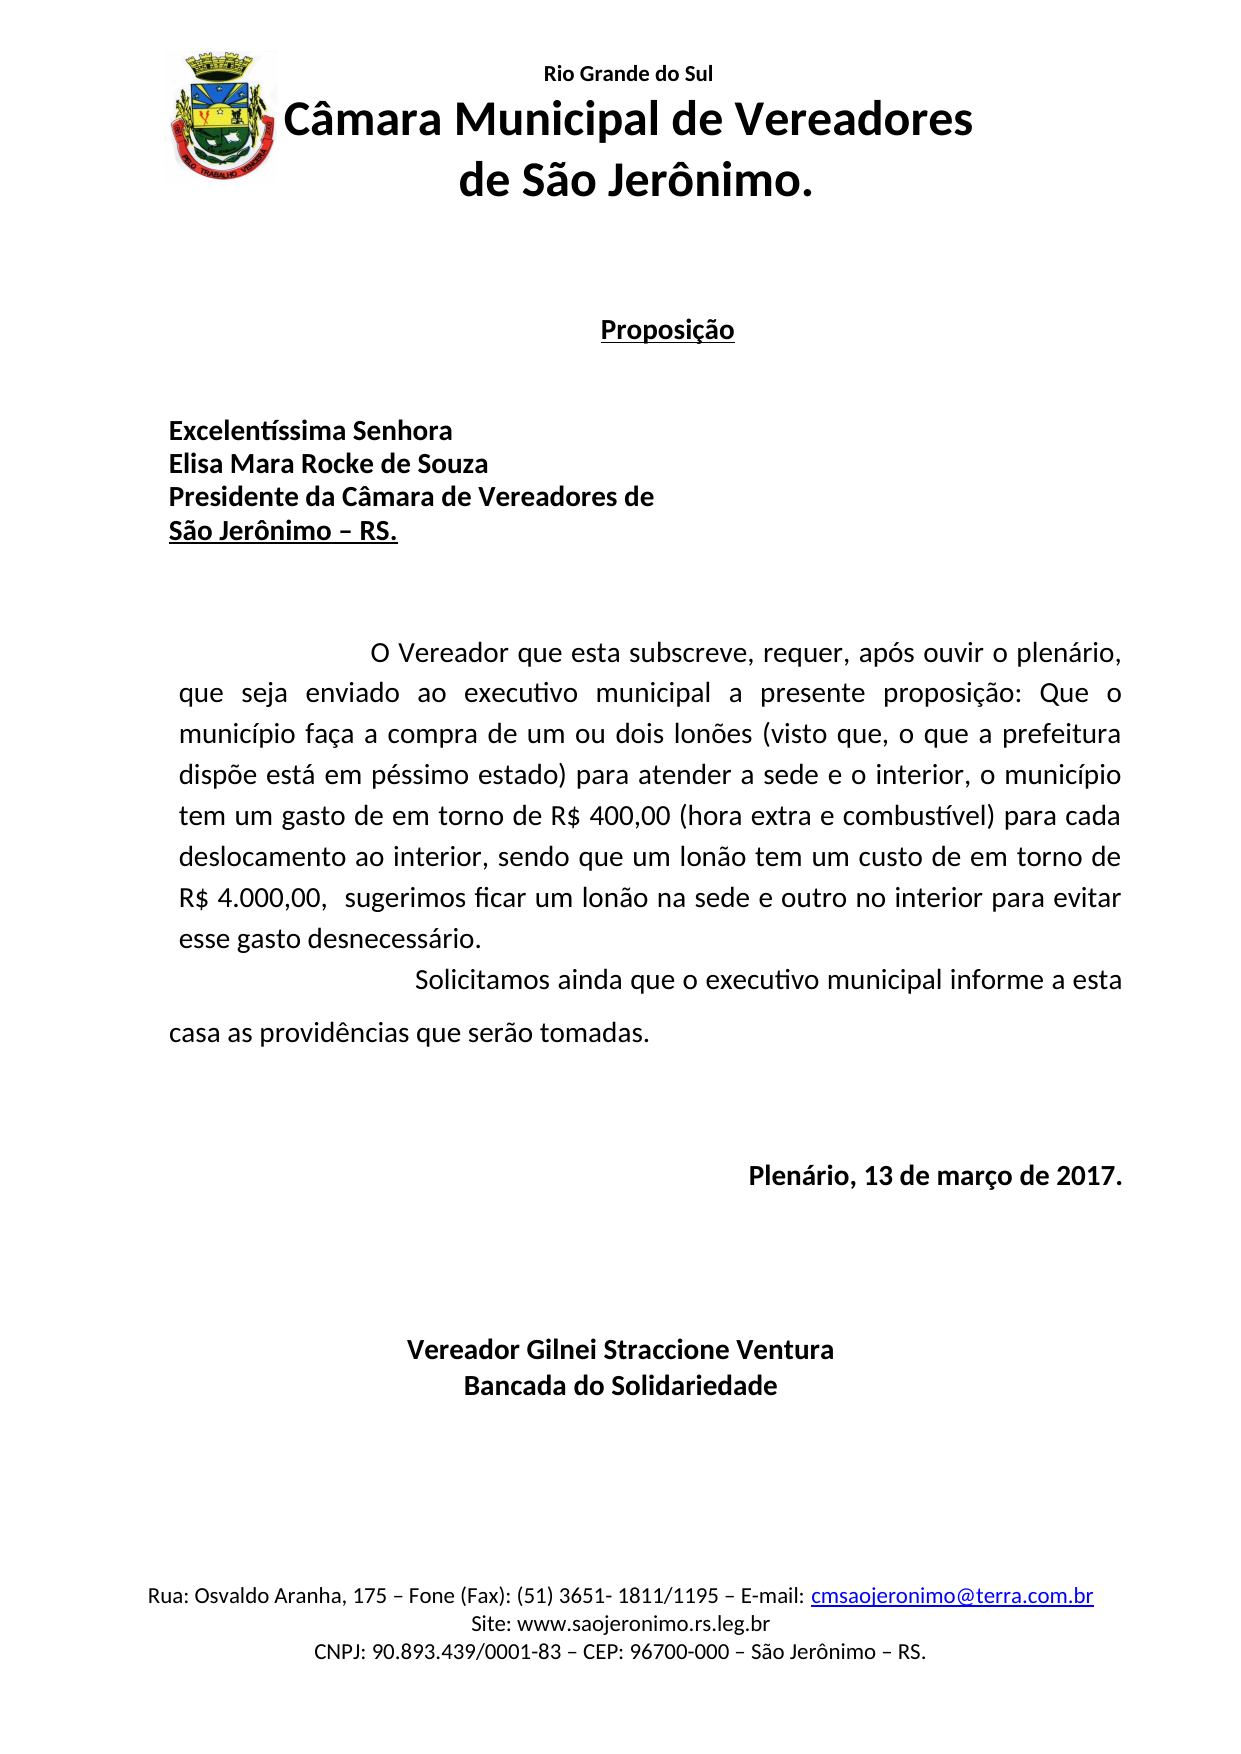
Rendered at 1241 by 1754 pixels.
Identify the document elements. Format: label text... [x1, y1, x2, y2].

text Presidente da Câmara de Vereadores de [169, 480, 1110, 513]
text O Vereador que esta subscreve, requer, após ouvir o plenário, que seja enviado ao executivo municipal a presente proposição: Que o município faça a compra de um ou dois lonões (visto que, o que a prefeitura dispõe está em péssimo estado) para atender a sede e o interior, o município tem um gasto de em torno de R$ 400,00 (hora extra e combustível) para cada deslocamento ao interior, sendo que um lonão tem um custo de em torno de R$ 4.000,00, sugerimos ficar um lonão na sede e outro no interior para evitar esse gasto desnecessário. [178, 634, 1123, 956]
text Solicitamos ainda que o executivo municipal informe a esta casa as providências que serão tomadas. [169, 961, 1123, 1050]
subtitle Proposição [225, 311, 1110, 347]
text Bancada do Solidariedade [75, 1367, 1166, 1402]
text São Jerônimo – RS. [169, 513, 1110, 547]
text Excelentíssima Senhora [169, 413, 1110, 447]
text Plenário, 13 de março de 2017. [169, 1157, 1123, 1193]
text Vereador Gilnei Straccione Ventura [75, 1331, 1166, 1367]
text Elisa Mara Rocke de Souza [169, 447, 1110, 480]
